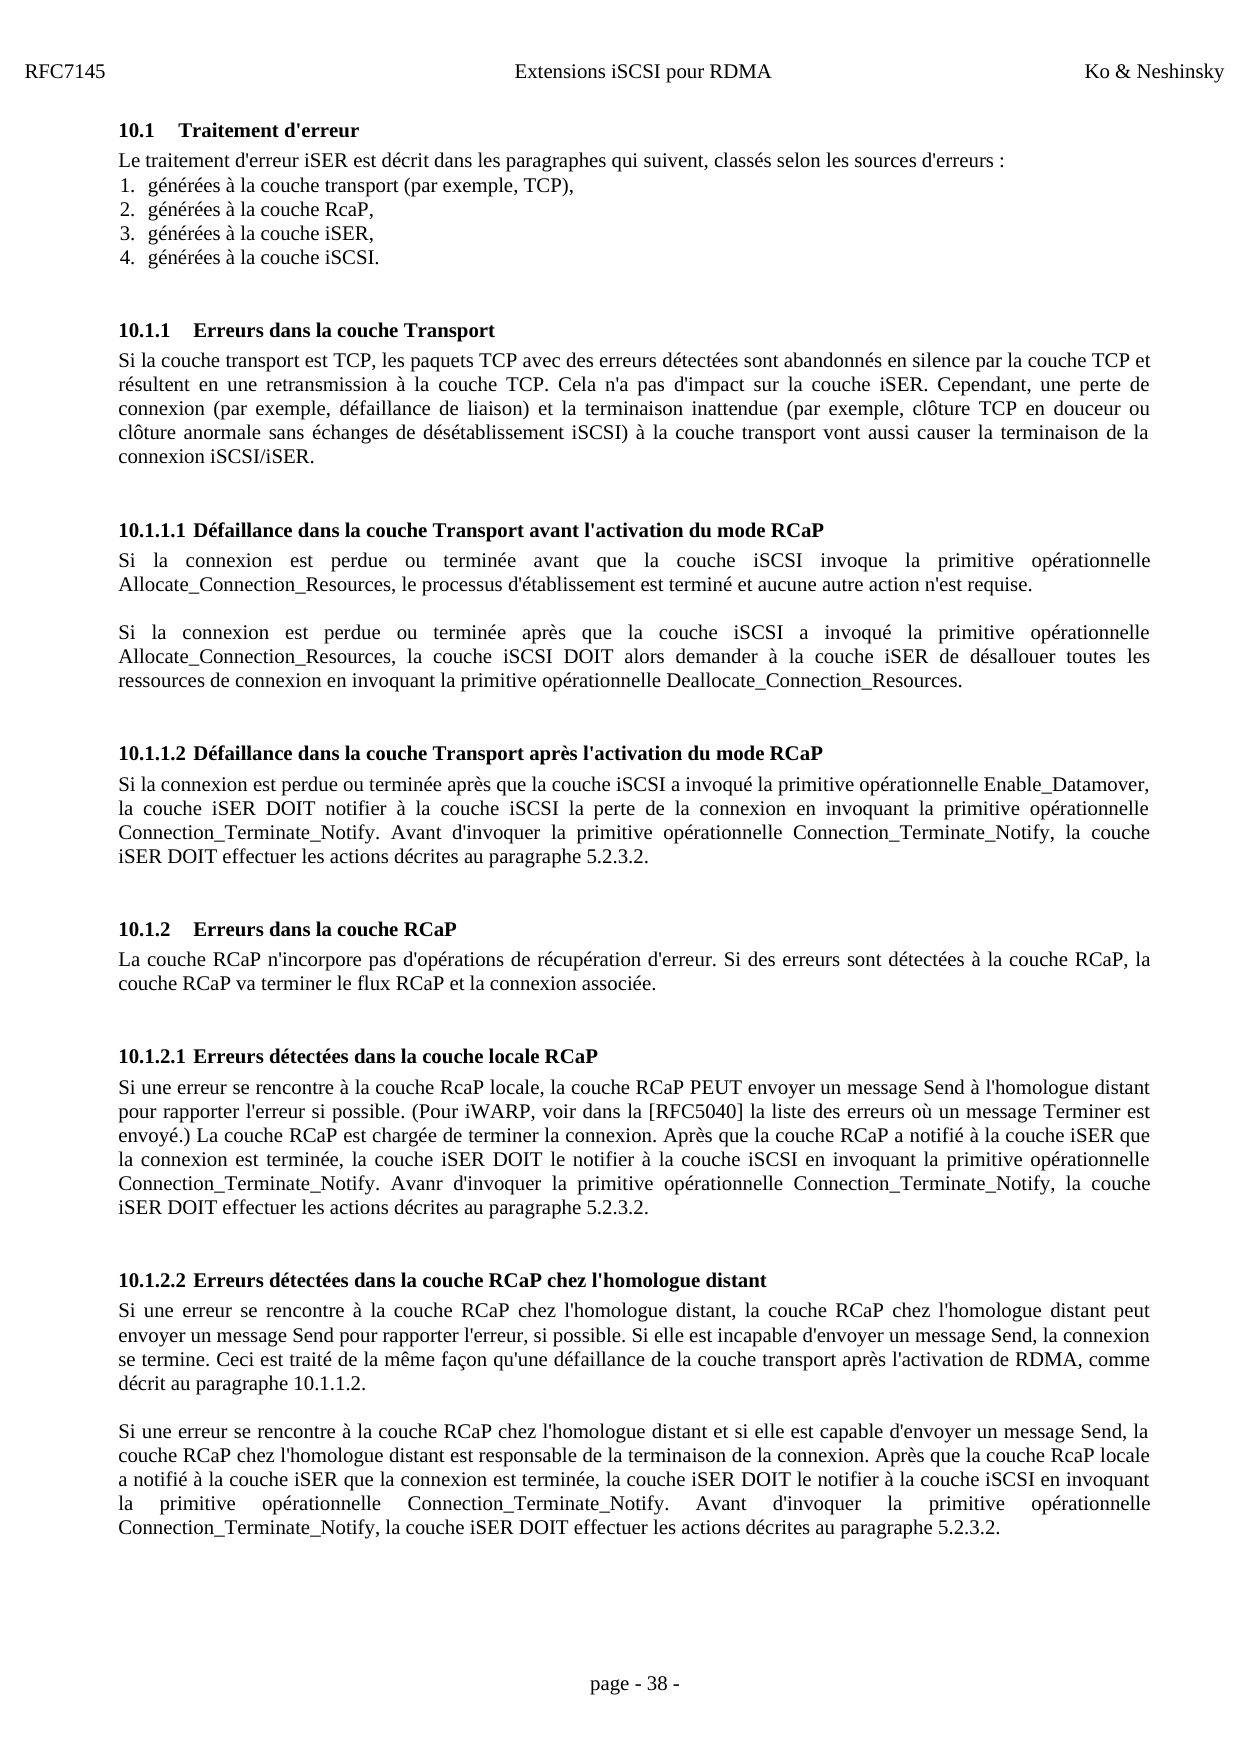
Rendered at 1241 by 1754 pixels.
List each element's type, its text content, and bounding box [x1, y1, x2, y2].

text Si la connexion est perdue ou terminée après que la couche iSCSI a invoqué la primitive opérationnelle Allocate_Connection_Resources, la couche iSCSI DOIT alors demander à la couche iSER de désallouer toutes les ressources de connexion en invoquant la primitive opérationnelle Deallocate_Connection_Resources. [118, 620, 1152, 692]
text Si une erreur se rencontre à la couche RCaP chez l'homologue distant et si elle est capable d'envoyer un message Send, la couche RCaP chez l'homologue distant est responsable de la terminaison de la connexion. Après que la couche RcaP locale a notifié à la couche iSER que la connexion est terminée, la couche iSER DOIT le notifier à la couche iSCSI en invoquant la primitive opérationnelle Connection_Terminate_Notify. Avant d'invoquer la primitive opérationnelle Connection_Terminate_Notify, la couche iSER DOIT effectuer les actions décrites au paragraphe 5.2.3.2. [118, 1419, 1152, 1539]
text 3. générées à la couche iSER, [119, 221, 1152, 245]
text Si la couche transport est TCP, les paquets TCP avec des erreurs détectées sont abandonnés en silence par la couche TCP et résultent en une retransmission à la couche TCP. Cela n'a pas d'impact sur la couche iSER. Cependant, une perte de connexion (par exemple, défaillance de liaison) et la terminaison inattendue (par exemple, clôture TCP en douceur ou clôture anormale sans échanges de désétablissement iSCSI) à la couche transport vont aussi causer la terminaison de la connexion iSCSI/iSER. [118, 348, 1152, 468]
text Si la connexion est perdue ou terminée après que la couche iSCSI a invoqué la primitive opérationnelle Enable_Datamover, la couche iSER DOIT notifier à la couche iSCSI la perte de la connexion en invoquant la primitive opérationnelle Connection_Terminate_Notify. Avant d'invoquer la primitive opérationnelle Connection_Terminate_Notify, la couche iSER DOIT effectuer les actions décrites au paragraphe 5.2.3.2. [118, 772, 1152, 868]
text Si la connexion est perdue ou terminée avant que la couche iSCSI invoque la primitive opérationnelle Allocate_Connection_Resources, le processus d'établissement est terminé et aucune autre action n'est requise. [118, 548, 1152, 596]
subtitle 10.1.1 Erreurs dans la couche Transport [118, 318, 1152, 342]
subtitle 10.1.2.2 Erreurs détectées dans la couche RCaP chez l'homologue distant [118, 1268, 1152, 1292]
subtitle 10.1.2.1 Erreurs détectées dans la couche locale RCaP [118, 1044, 1152, 1068]
subtitle 10.1.2 Erreurs dans la couche RCaP [118, 917, 1152, 941]
text La couche RCaP n'incorpore pas d'opérations de récupération d'erreur. Si des erreurs sont détectées à la couche RCaP, la couche RCaP va terminer le flux RCaP et la connexion associée. [118, 947, 1152, 995]
text Si une erreur se rencontre à la couche RcaP locale, la couche RCaP PEUT envoyer un message Send à l'homologue distant pour rapporter l'erreur si possible. (Pour iWARP, voir dans la [RFC5040] la liste des erreurs où un message Terminer est envoyé.) La couche RCaP est chargée de terminer la connexion. Après que la couche RCaP a notifié à la couche iSER que la connexion est terminée, la couche iSER DOIT le notifier à la couche iSCSI en invoquant la primitive opérationnelle Connection_Terminate_Notify. Avanr d'invoquer la primitive opérationnelle Connection_Terminate_Notify, la couche iSER DOIT effectuer les actions décrites au paragraphe 5.2.3.2. [118, 1075, 1152, 1219]
text 2. générées à la couche RcaP, [119, 197, 1152, 221]
subtitle 10.1 Traitement d'erreur [118, 118, 1152, 142]
subtitle 10.1.1.2 Défaillance dans la couche Transport après l'activation du mode RCaP [118, 741, 1152, 765]
text 1. générées à la couche transport (par exemple, TCP), [119, 172, 1152, 197]
subtitle 10.1.1.1 Défaillance dans la couche Transport avant l'activation du mode RCaP [118, 517, 1152, 542]
text Le traitement d'erreur iSER est décrit dans les paragraphes qui suivent, classés selon les sources d'erreurs : [118, 148, 1152, 172]
text Si une erreur se rencontre à la couche RCaP chez l'homologue distant, la couche RCaP chez l'homologue distant peut envoyer un message Send pour rapporter l'erreur, si possible. Si elle est incapable d'envoyer un message Send, la connexion se termine. Ceci est traité de la même façon qu'une défaillance de la couche transport après l'activation de RDMA, comme décrit au paragraphe 10.1.1.2. [118, 1298, 1152, 1395]
text 4. générées à la couche iSCSI. [119, 245, 1152, 269]
